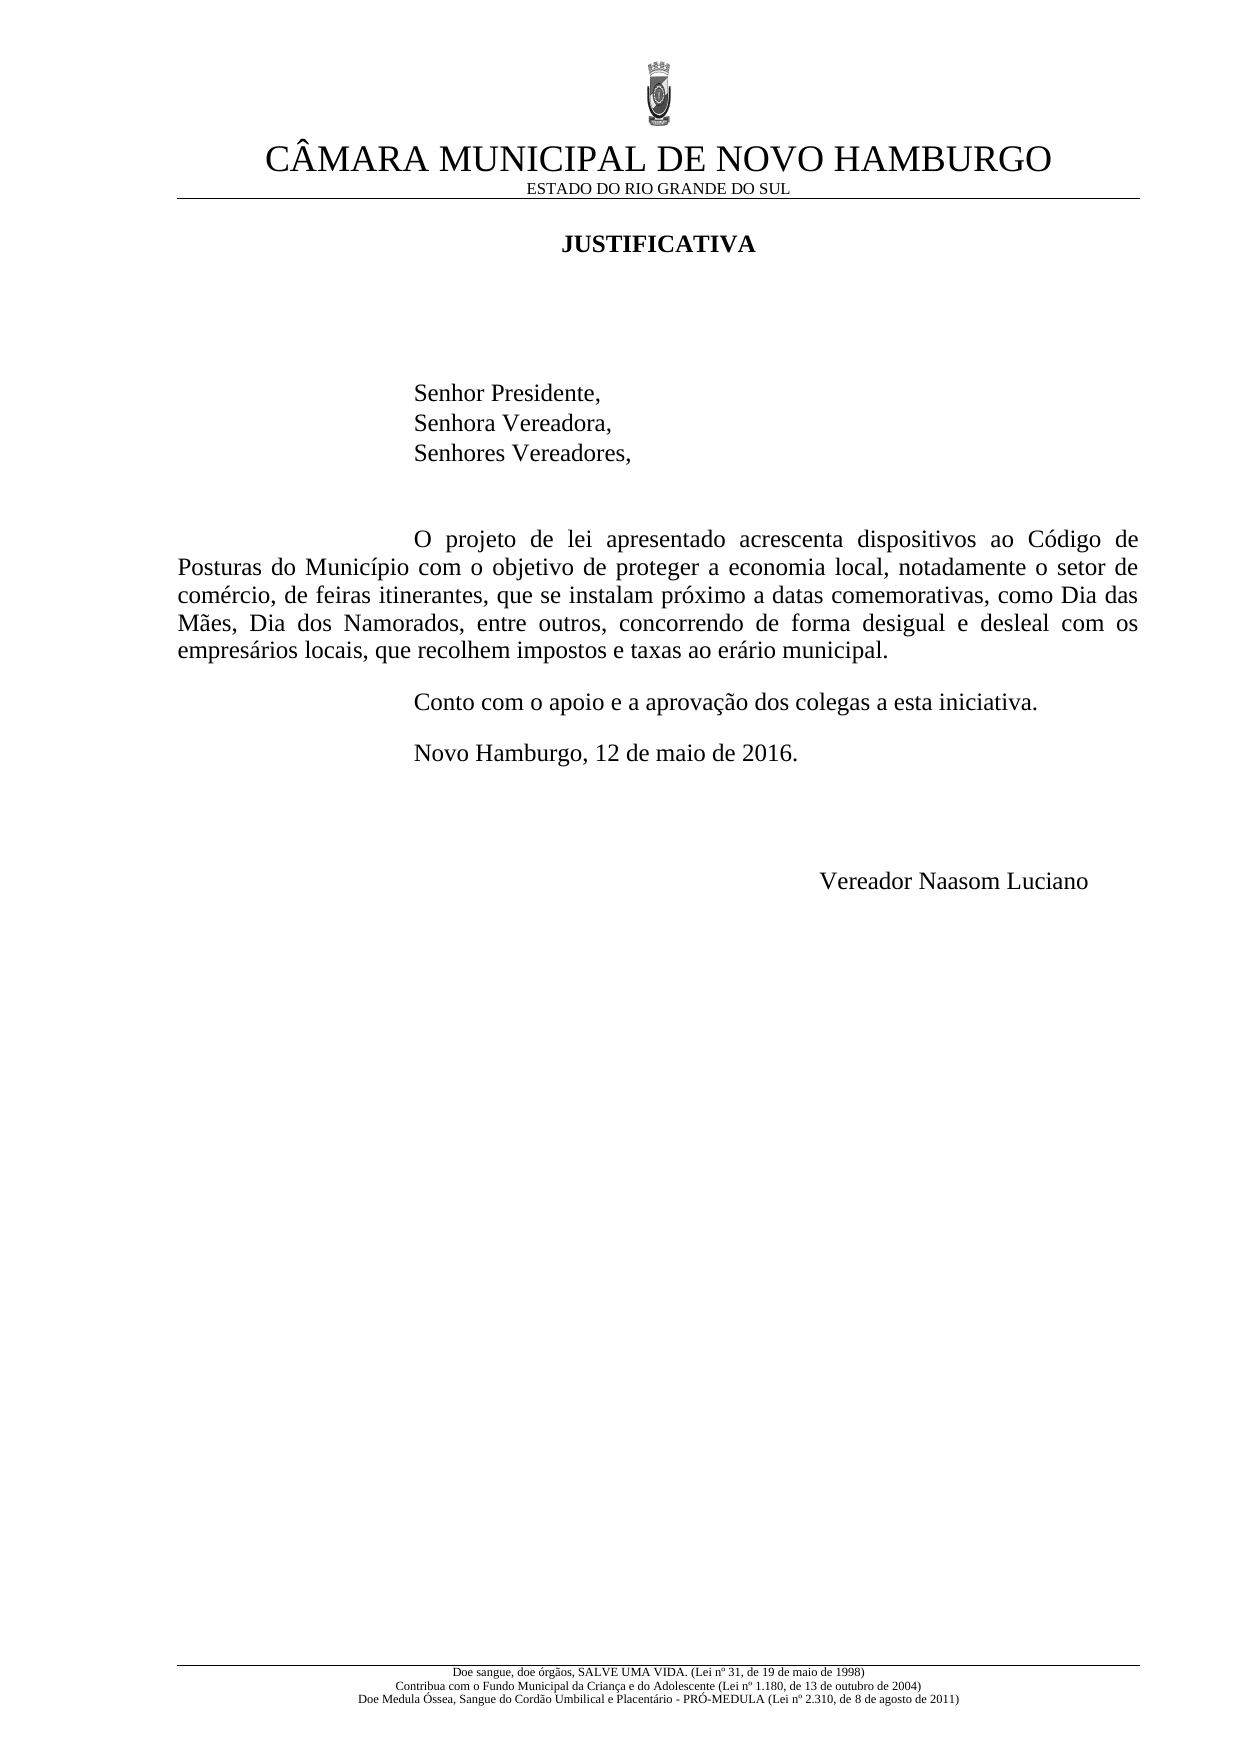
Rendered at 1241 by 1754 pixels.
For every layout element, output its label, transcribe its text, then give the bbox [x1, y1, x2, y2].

text O projeto de lei apresentado acrescenta dispositivos ao Código de Posturas do Município com o objetivo de proteger a economia local, notadamente o setor de comércio, de feiras itinerantes, que se instalam próximo a datas comemorativas, como Dia das Mães, Dia dos Namorados, entre outros, concorrendo de forma desigual e desleal com os empresários locais, que recolhem impostos e taxas ao erário municipal. [177, 526, 1140, 664]
text JUSTIFICATIVA [177, 228, 1140, 258]
text Novo Hamburgo, 12 de maio de 2016. [177, 739, 1140, 767]
text Vereador Naasom Luciano [768, 867, 1140, 894]
text Senhores Vereadores, [177, 436, 1140, 466]
text Senhor Presidente, [177, 376, 1140, 406]
text Conto com o apoio e a aprovação dos colegas a esta iniciativa. [177, 688, 1140, 715]
text Senhora Vereadora, [177, 406, 1140, 436]
